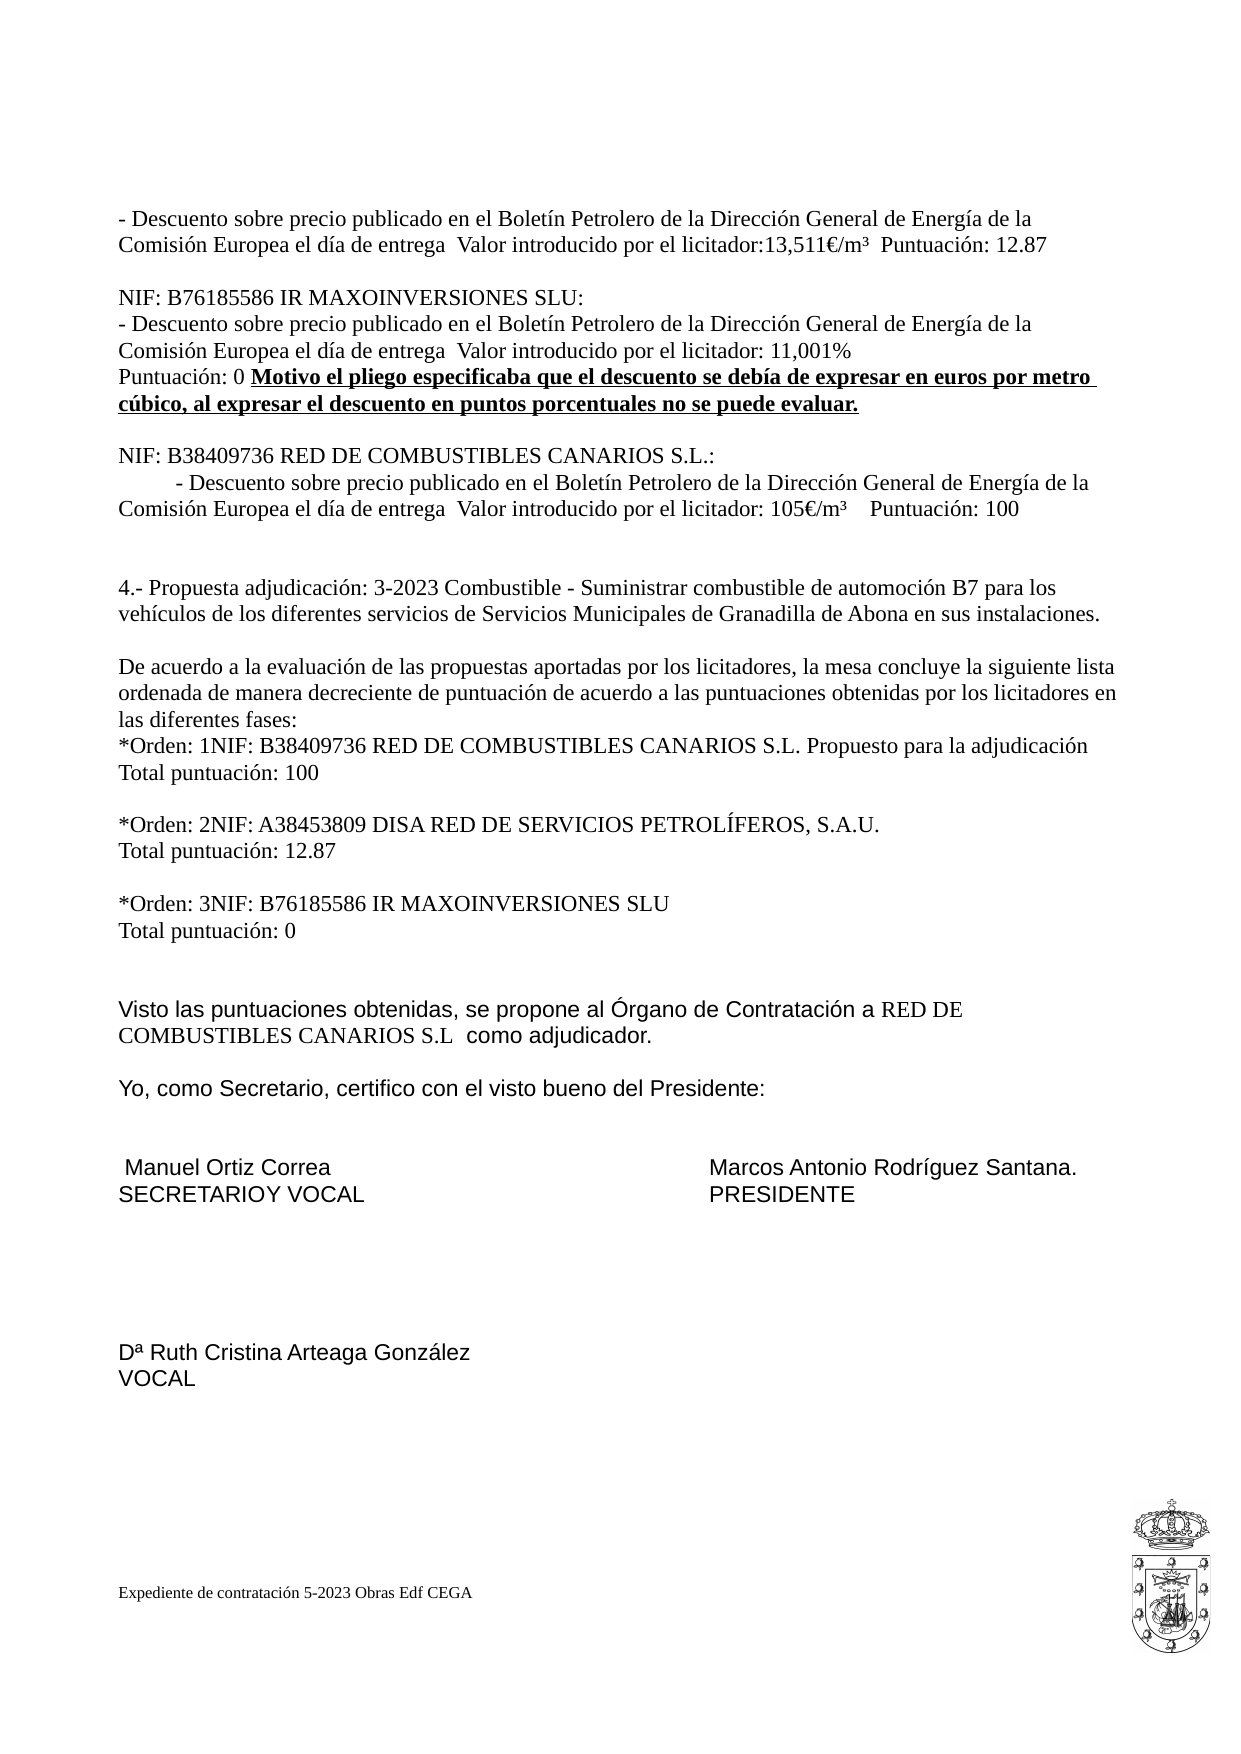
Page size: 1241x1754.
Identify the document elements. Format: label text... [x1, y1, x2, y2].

text Total puntuación: 100 [118, 758, 1122, 785]
text Total puntuación: 0 [118, 917, 1122, 943]
text NIF: B38409736 RED DE COMBUSTIBLES CANARIOS S.L.: [118, 442, 1122, 469]
text Puntuación: 0 Motivo el pliego especificaba que el descuento se debía de expresar en euros por metro cúbico, al expresar el descuento en puntos porcentuales no se puede evaluar. [118, 363, 1122, 416]
text NIF: B76185586 IR MAXOINVERSIONES SLU: [118, 284, 1122, 311]
text *Orden: 2NIF: A38453809 DISA RED DE SERVICIOS PETROLÍFEROS, S.A.U. [118, 811, 1122, 838]
text Yo, como Secretario, certifico con el visto bueno del Presidente: [118, 1075, 1122, 1101]
text 4.- Propuesta adjudicación: 3-2023 Combustible - Suministrar combustible de automoción B7 para los vehículos de los diferentes servicios de Servicios Municipales de Granadilla de Abona en sus instalaciones. [118, 574, 1122, 627]
text Total puntuación: 12.87 [118, 838, 1122, 864]
picture [1132, 1499, 1211, 1653]
text *Orden: 3NIF: B76185586 IR MAXOINVERSIONES SLU [118, 890, 1122, 917]
text Dª Ruth Cristina Arteaga González [118, 1339, 1122, 1365]
text *Orden: 1NIF: B38409736 RED DE COMBUSTIBLES CANARIOS S.L. Propuesto para la adjudicación [118, 732, 1122, 758]
text Visto las puntuaciones obtenidas, se propone al Órgano de Contratación a RED DE COMBUSTIBLES CANARIOS S.L como adjudicador. [118, 996, 1122, 1049]
text SECRETARIO Y VOCAL PRESIDENTE [118, 1181, 1122, 1207]
text De acuerdo a la evaluación de las propuestas aportadas por los licitadores, la mesa concluye la siguiente lista ordenada de manera decreciente de puntuación de acuerdo a las puntuaciones obtenidas por los licitadores en las diferentes fases: [118, 653, 1122, 732]
text - Descuento sobre precio publicado en el Boletín Petrolero de la Dirección General de Energía de la Comisión Europea el día de entrega Valor introducido por el licitador: 11,001% [118, 311, 1122, 363]
text - Descuento sobre precio publicado en el Boletín Petrolero de la Dirección General de Energía de la Comisión Europea el día de entrega Valor introducido por el licitador: 105€/m³ Puntuación: 100 [118, 469, 1122, 521]
text Manuel Ortiz Correa Marcos Antonio Rodríguez Santana. [118, 1154, 1122, 1181]
text VOCAL [118, 1365, 1122, 1391]
text - Descuento sobre precio publicado en el Boletín Petrolero de la Dirección General de Energía de la Comisión Europea el día de entrega Valor introducido por el licitador:13,511€/m³ Puntuación: 12.87 [118, 205, 1122, 258]
